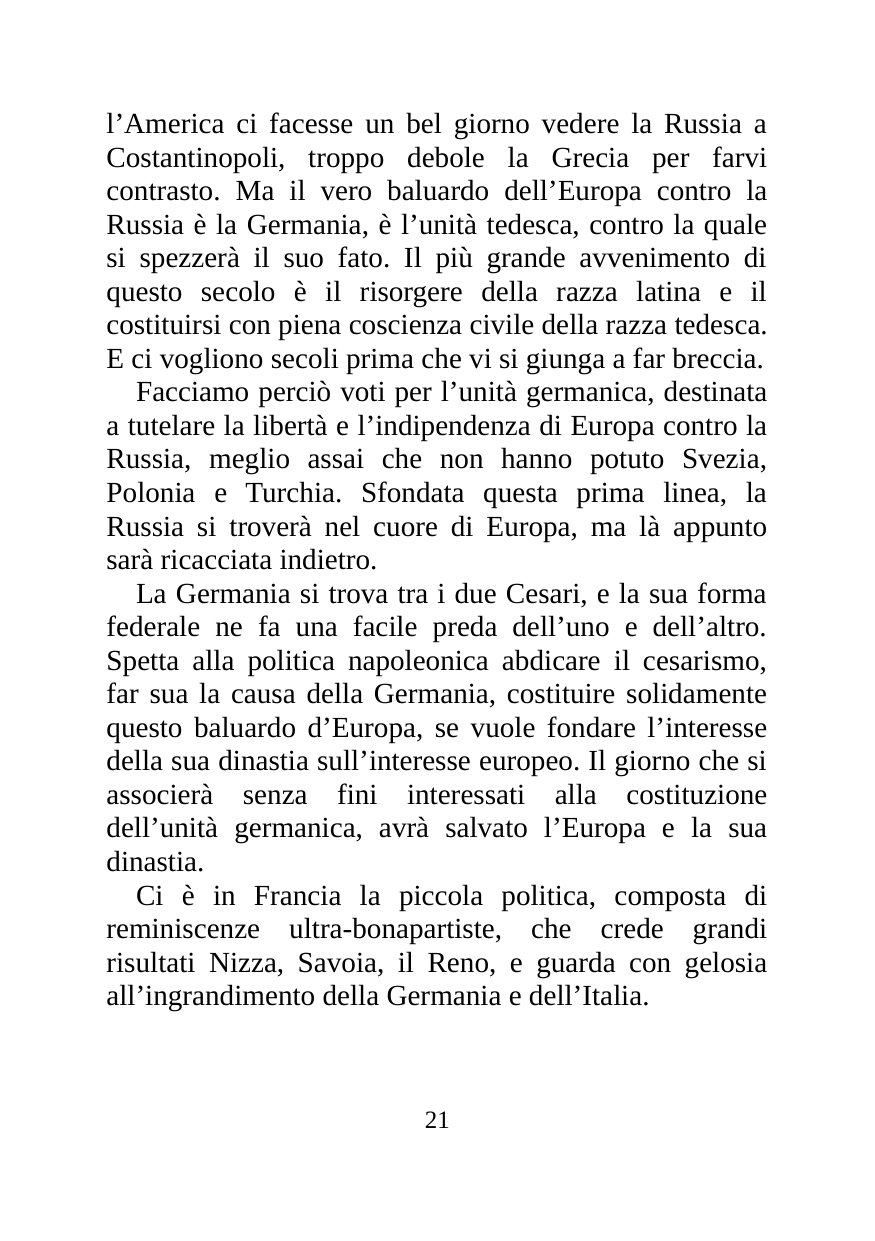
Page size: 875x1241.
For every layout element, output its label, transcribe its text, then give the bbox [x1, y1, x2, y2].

text Facciamo perciò voti per l’unità germanica, destinata a tutelare la libertà e l’indipendenza di Europa contro la Russia, meglio assai che non hanno potuto Svezia, Polonia e Turchia. Sfondata questa prima linea, la Russia si troverà nel cuore di Europa, ma là appunto sarà ricacciata indietro. [106, 374, 768, 576]
text l’America ci facesse un bel giorno vedere la Russia a Costantinopoli, troppo debole la Grecia per farvi contrasto. Ma il vero baluardo dell’Europa contro la Russia è la Germania, è l’unità tedesca, contro la quale si spezzerà il suo fato. Il più grande avvenimento di questo secolo è il risorgere della razza latina e il costituirsi con piena coscienza civile della razza tedesca. E ci vogliono secoli prima che vi si giunga a far breccia. [106, 106, 768, 374]
text Ci è in Francia la piccola politica, composta di reminiscenze ultra-bonapartiste, che crede grandi risultati Nizza, Savoia, il Reno, e guarda con gelosia all’ingrandimento della Germania e dell’Italia. [106, 878, 768, 1012]
text La Germania si trova tra i due Cesari, e la sua forma federale ne fa una facile preda dell’uno e dell’altro. Spetta alla politica napoleonica abdicare il cesarismo, far sua la causa della Germania, costituire solidamente questo baluardo d’Europa, se vuole fondare l’interesse della sua dinastia sull’interesse europeo. Il giorno che si associerà senza fini interessati alla costituzione dell’unità germanica, avrà salvato l’Europa e la sua dinastia. [106, 576, 768, 878]
